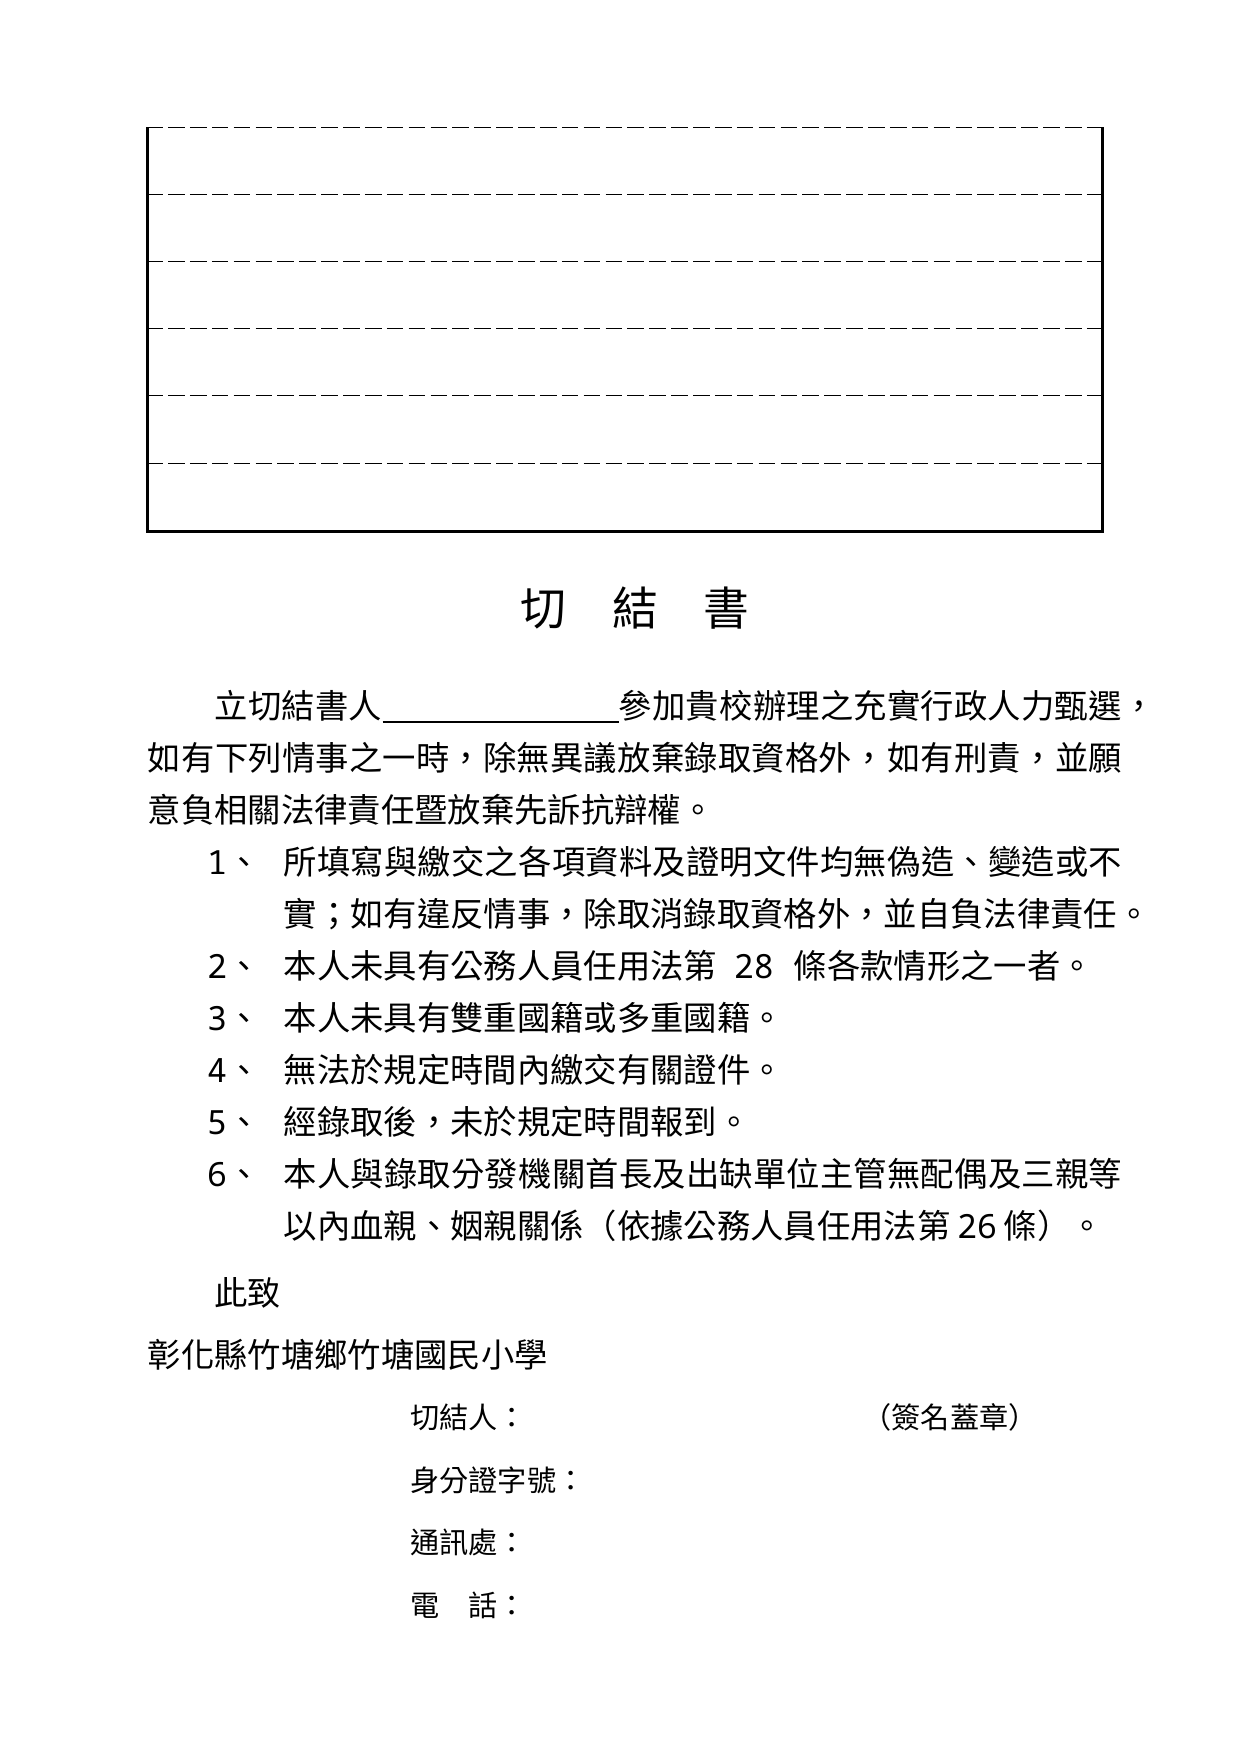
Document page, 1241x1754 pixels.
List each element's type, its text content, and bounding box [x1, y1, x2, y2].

list 本人未具有公務人員任用法第 28 條各款情形之一者。 [207, 937, 1122, 989]
table_cell [149, 463, 1101, 529]
text 切結人： （簽名蓋章） [148, 1374, 1122, 1437]
text 切 結 書 [148, 533, 1122, 658]
text 身分證字號： [148, 1437, 1122, 1499]
list 所填寫與繳交之各項資料及證明文件均無偽造、變造或不實；如有違反情事，除取消錄取資格外，並自負法律責任。 [207, 833, 1122, 937]
table_cell [149, 194, 1101, 261]
text 此致 [214, 1249, 1122, 1312]
text 通訊處： [148, 1499, 1122, 1562]
table_cell [149, 395, 1101, 462]
text 立切結書人 參加貴校辦理之充實行政人力甄選，如有下列情事之一時，除無異議放棄錄取資格外，如有刑責，並願意負相關法律責任暨放棄先訴抗辯權。 [148, 676, 1122, 833]
list 無法於規定時間內繳交有關證件。 [207, 1041, 1122, 1093]
table_cell [149, 261, 1101, 328]
table_cell [149, 127, 1101, 194]
list 本人與錄取分發機關首長及出缺單位主管無配偶及三親等以內血親、姻親關係（依據公務人員任用法第26條）。 [207, 1145, 1122, 1249]
list 本人未具有雙重國籍或多重國籍。 [207, 989, 1122, 1041]
text 電 話： [148, 1562, 1122, 1624]
list 經錄取後，未於規定時間報到。 [207, 1093, 1122, 1145]
text 彰化縣竹塘鄉竹塘國民小學 [148, 1312, 1122, 1374]
table_cell [149, 328, 1101, 395]
